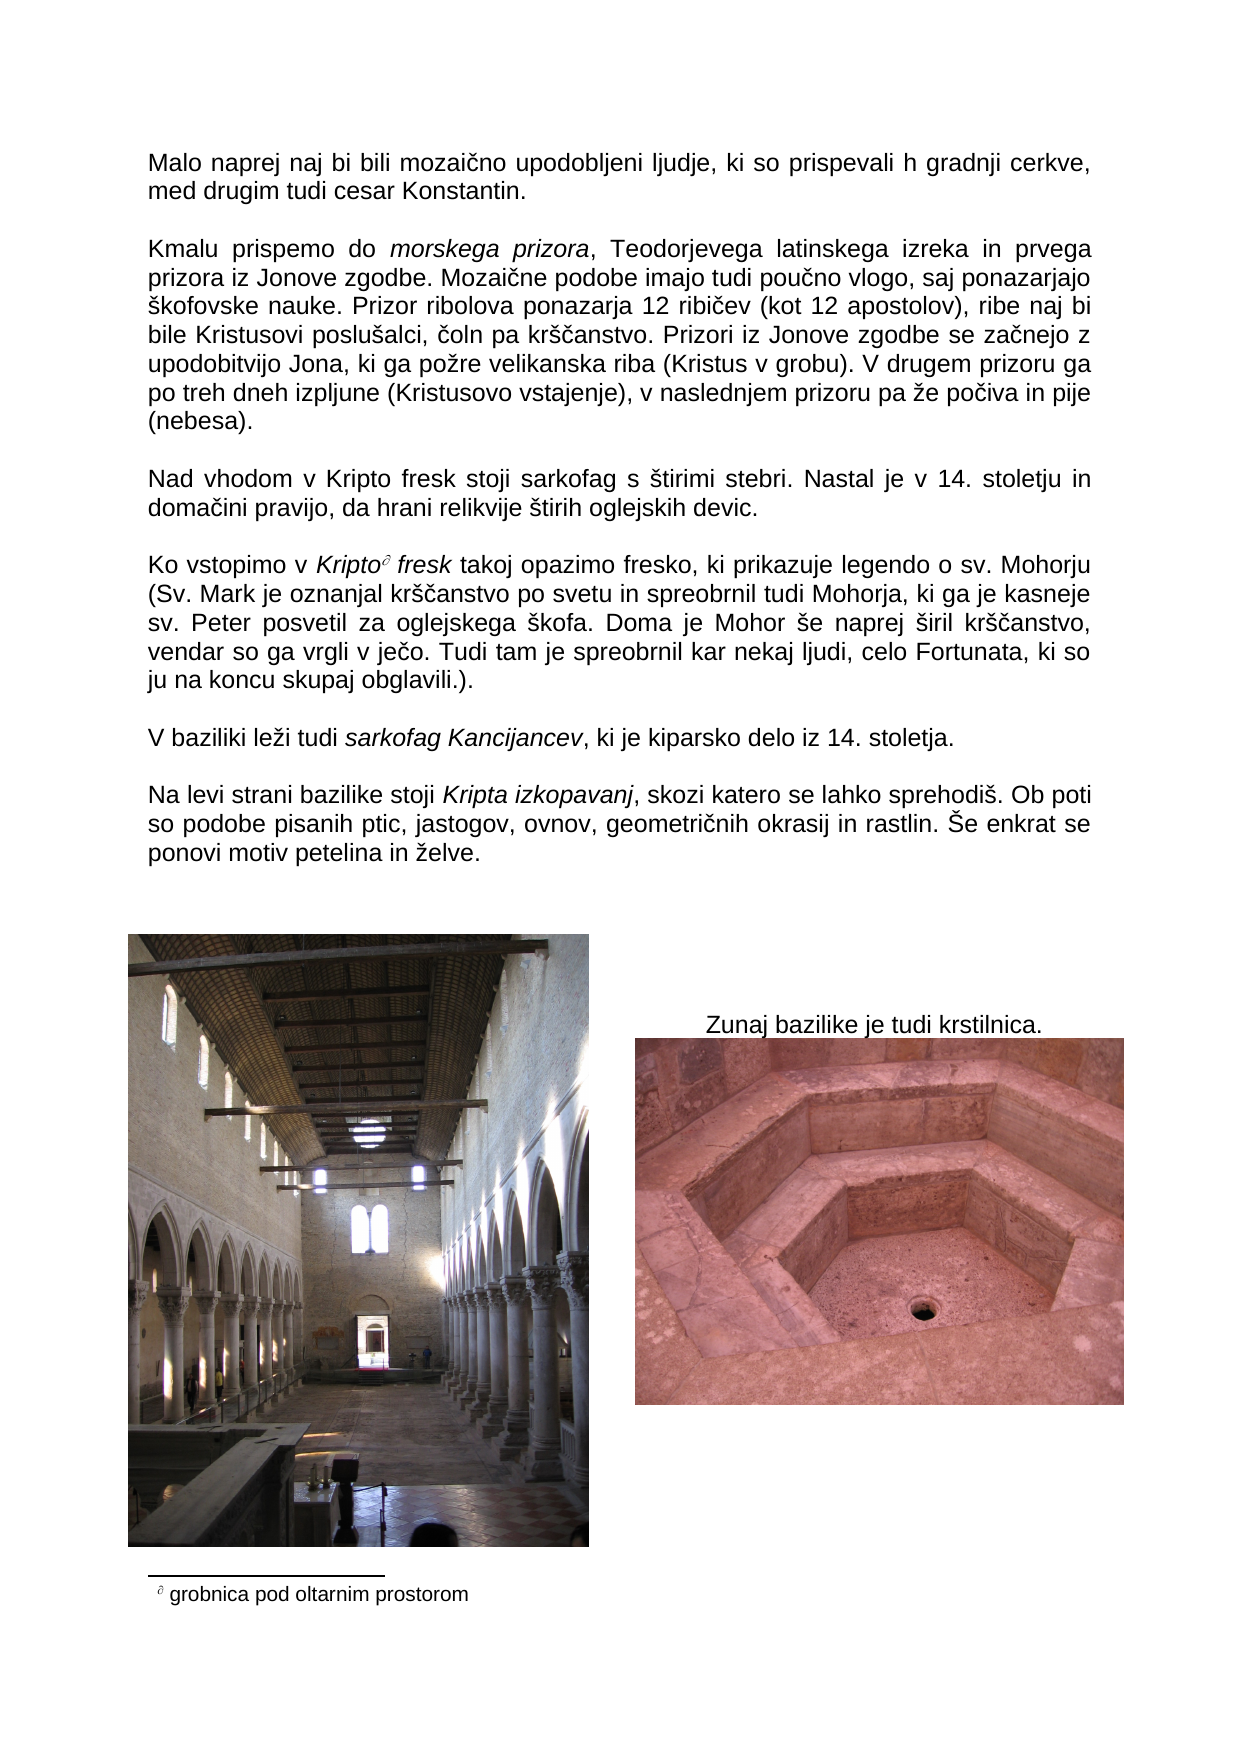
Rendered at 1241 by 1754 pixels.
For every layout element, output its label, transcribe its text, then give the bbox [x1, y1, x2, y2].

text  grobnica pod oltarnim prostorom [148, 1582, 1093, 1606]
text Zunaj bazilike je tudi krstilnica. [664, 1010, 1093, 1039]
picture [635, 1038, 1124, 1405]
picture [128, 934, 589, 1547]
text Malo naprej naj bi bili mozaično upodobljeni ljudje, ki so prispevali h gradnji cerkve, med drugim tudi cesar Konstantin. [148, 148, 1093, 205]
text V baziliki leži tudi sarkofag Kancijancev, ki je kiparsko delo iz 14. stoletja. [148, 723, 1093, 751]
text Nad vhodom v Kripto fresk stoji sarkofag s štirimi stebri. Nastal je v 14. stoletju in domačini pravijo, da hrani relikvije štirih oglejskih devic. [148, 464, 1093, 521]
text Ko vstopimo v Kripto fresk takoj opazimo fresko, ki prikazuje legendo o sv. Mohorju (Sv. Mark je oznanjal krščanstvo po svetu in spreobrnil tudi Mohorja, ki ga je kasneje sv. Peter posvetil za oglejskega škofa. Doma je Mohor še naprej širil krščanstvo, vendar so ga vrgli v ječo. Tudi tam je spreobrnil kar nekaj ljudi, celo Fortunata, ki so ju na koncu skupaj obglavili.). [148, 550, 1093, 694]
text Na levi strani bazilike stoji Kripta izkopavanj, skozi katero se lahko sprehodiš. Ob poti so podobe pisanih ptic, jastogov, ovnov, geometričnih okrasij in rastlin. Še enkrat se ponovi motiv petelina in želve. [148, 780, 1093, 866]
text Kmalu prispemo do morskega prizora, Teodorjevega latinskega izreka in prvega prizora iz Jonove zgodbe. Mozaične podobe imajo tudi poučno vlogo, saj ponazarjajo škofovske nauke. Prizor ribolova ponazarja 12 ribičev (kot 12 apostolov), ribe naj bi bile Kristusovi poslušalci, čoln pa krščanstvo. Prizori iz Jonove zgodbe se začnejo z upodobitvijo Jona, ki ga požre velikanska riba (Kristus v grobu). V drugem prizoru ga po treh dneh izpljune (Kristusovo vstajenje), v naslednjem prizoru pa že počiva in pije (nebesa). [148, 234, 1093, 435]
